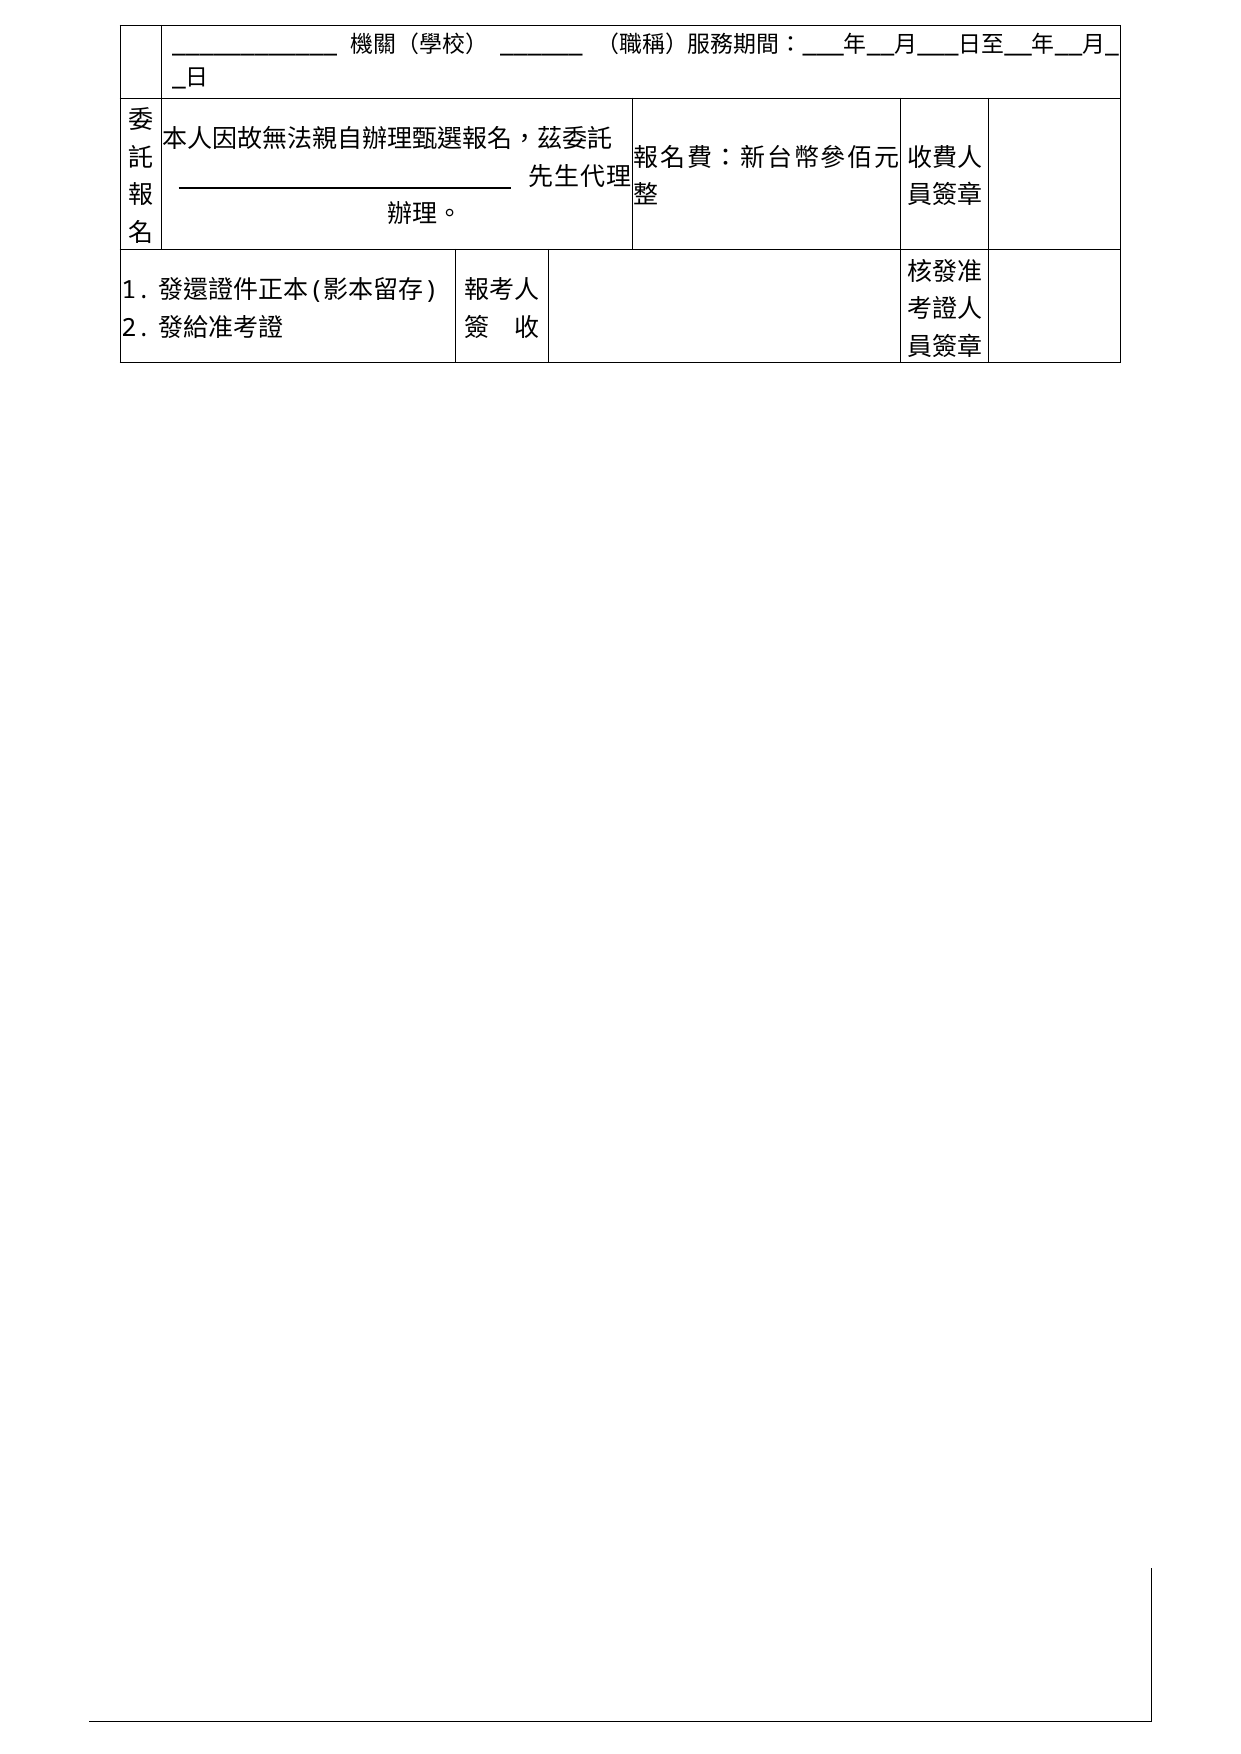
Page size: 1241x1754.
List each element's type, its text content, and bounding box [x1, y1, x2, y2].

table_cell [989, 250, 1120, 362]
table_cell [989, 99, 1120, 249]
table_cell 委 託 報 名 [121, 99, 161, 249]
table_cell [549, 250, 900, 362]
table_cell 核發准 考證人 員簽章 [901, 250, 988, 362]
table_cell 報名費：新台幣參佰元整 [633, 99, 900, 249]
table_cell 收費人 員簽章 [901, 99, 988, 249]
table_cell [121, 26, 161, 98]
table_cell 本人因故無法親自辦理甄選報名，茲委託 先生代理辦理。 [162, 99, 632, 249]
table_cell ____________ 機關（學校） ______ （職稱）服務期間：___年__月___日至__年__月__日 [162, 26, 1120, 98]
table_cell 報考人 簽 收 [456, 250, 548, 362]
table_cell 發還證件正本(影本留存) 發給准考證 [121, 250, 455, 362]
